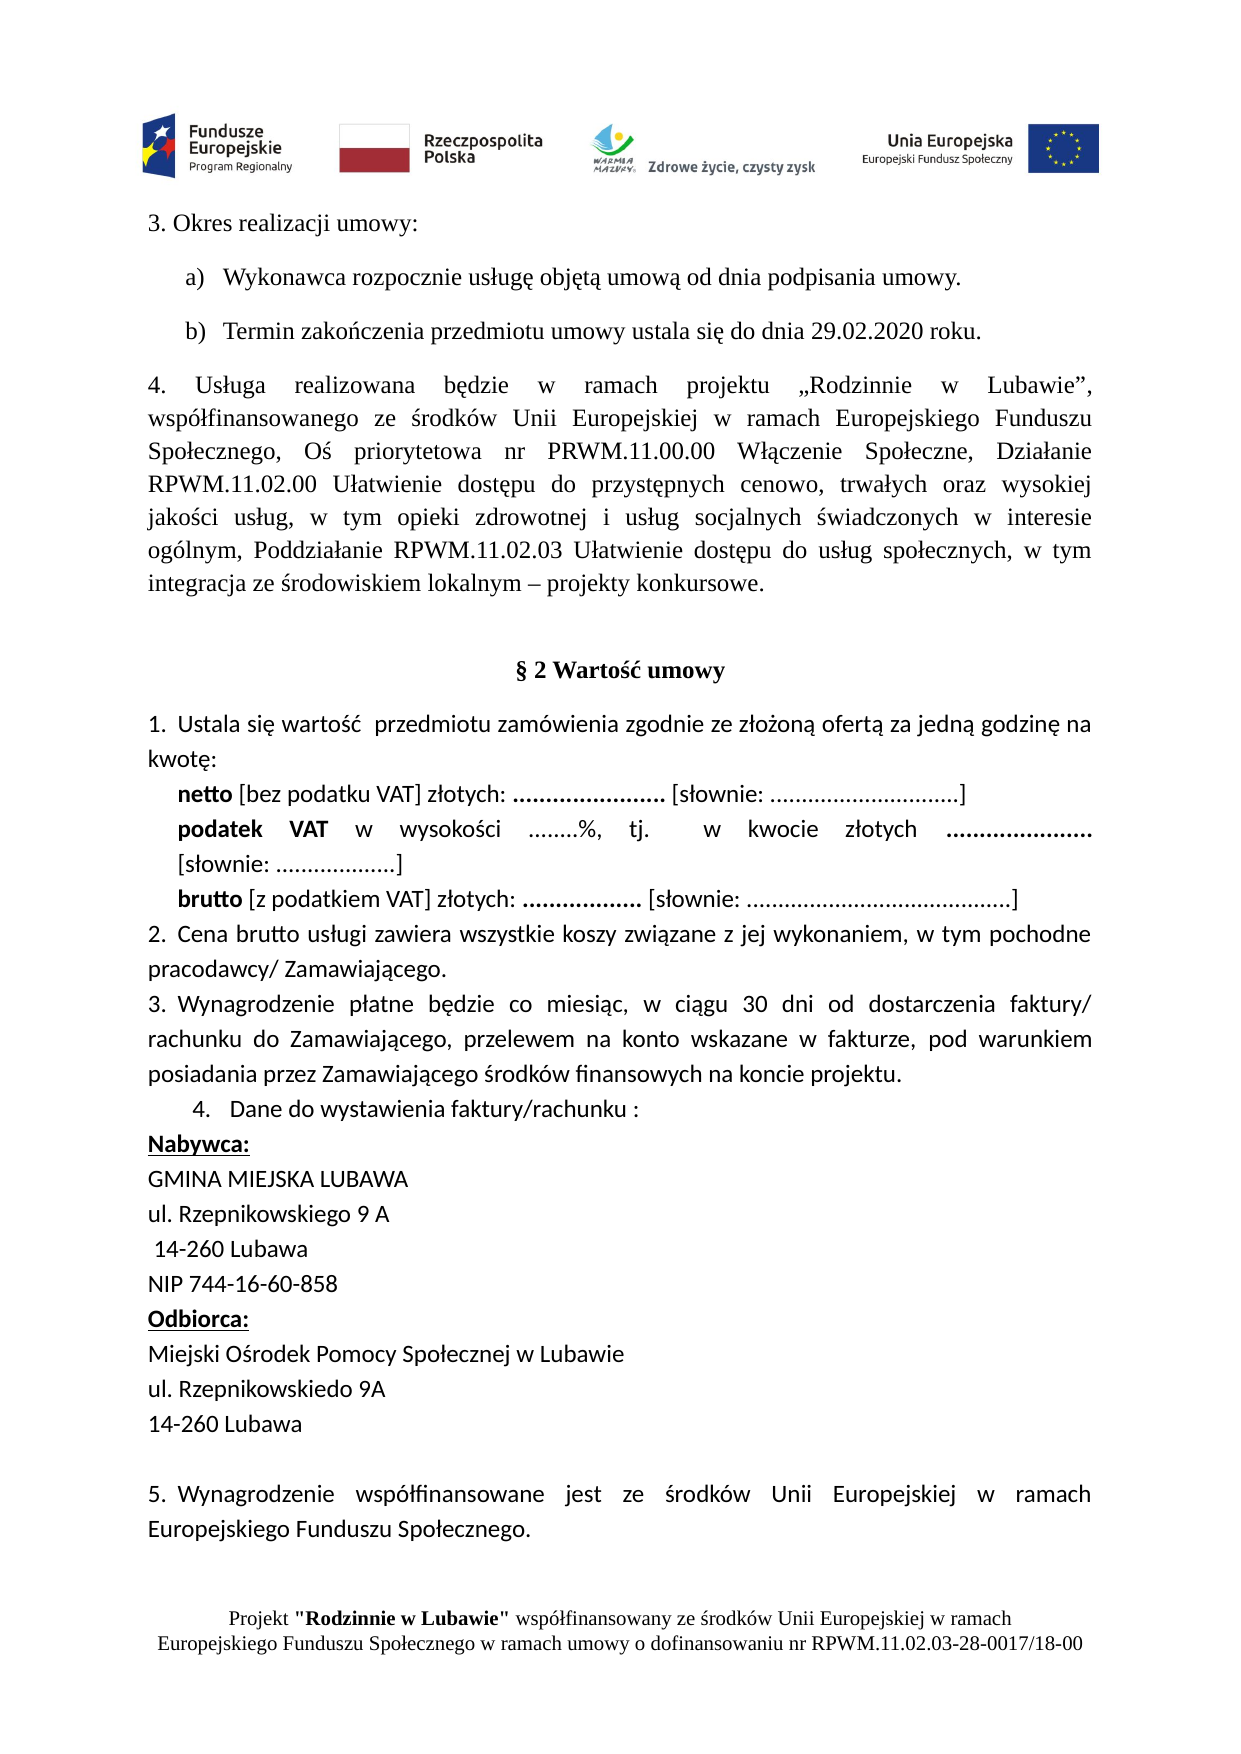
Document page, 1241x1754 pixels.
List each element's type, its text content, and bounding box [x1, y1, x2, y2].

list Dane do wystawienia faktury/rachunku : [192, 1093, 1093, 1124]
list Wykonawca rozpocznie usługę objętą umową od dnia podpisania umowy. [185, 262, 1093, 291]
text 3. Okres realizacji umowy: [148, 208, 1093, 237]
text brutto [z podatkiem VAT] złotych: .................. [słownie: ..........................................] [177, 883, 1093, 914]
picture [118, 97, 1123, 195]
text ul. Rzepnikowskiedo 9A [148, 1373, 1093, 1404]
list Ustala się wartość przedmiotu zamówienia zgodnie ze złożoną ofertą za jedną godzinę na kwotę: [148, 708, 1093, 774]
text GMINA MIEJSKA LUBAWA [148, 1163, 1093, 1194]
list Cena brutto usługi zawiera wszystkie koszy związane z jej wykonaniem, w tym pochodne pracodawcy/ Zamawiającego. [148, 918, 1093, 984]
text 4. Usługa realizowana będzie w ramach projektu „Rodzinnie w Lubawie”, współfinansowanego ze środków Unii Europejskiej w ramach Europejskiego Funduszu Społecznego, Oś priorytetowa nr PRWM.11.00.00 Włączenie Społeczne, Działanie RPWM.11.02.00 Ułatwienie dostępu do przystępnych cenowo, trwałych oraz wysokiej jakości usług, w tym opieki zdrowotnej i usług socjalnych świadczonych w interesie ogólnym, Poddziałanie RPWM.11.02.03 Ułatwienie dostępu do usług społecznych, w tym integracja ze środowiskiem lokalnym – projekty konkursowe. [148, 370, 1093, 597]
text 14-260 Lubawa [148, 1233, 1093, 1264]
text NIP 744-16-60-858 [148, 1268, 1093, 1299]
text ul. Rzepnikowskiego 9 A [148, 1198, 1093, 1229]
text Odbiorca: [148, 1303, 1093, 1334]
text Miejski Ośrodek Pomocy Społecznej w Lubawie [148, 1338, 1093, 1369]
text § 2 Wartość umowy [148, 655, 1093, 683]
list Wynagrodzenie płatne będzie co miesiąc, w ciągu 30 dni od dostarczenia faktury/ rachunku do Zamawiającego, przelewem na konto wskazane w fakturze, pod warunkiem posiadania przez Zamawiającego środków finansowych na koncie projektu. [148, 988, 1093, 1089]
text Nabywca: [148, 1128, 1093, 1159]
text netto [bez podatku VAT] złotych: ....................... [słownie: ..............................] [177, 778, 1093, 809]
list Termin zakończenia przedmiotu umowy ustala się do dnia 29.02.2020 roku. [185, 316, 1093, 344]
text 14-260 Lubawa [148, 1408, 1093, 1439]
text podatek VAT w wysokości ........%, tj. w kwocie złotych ...................... [słownie: ...................] [177, 813, 1093, 879]
list Wynagrodzenie współfinansowane jest ze środków Unii Europejskiej w ramach Europejskiego Funduszu Społecznego. [148, 1478, 1093, 1544]
